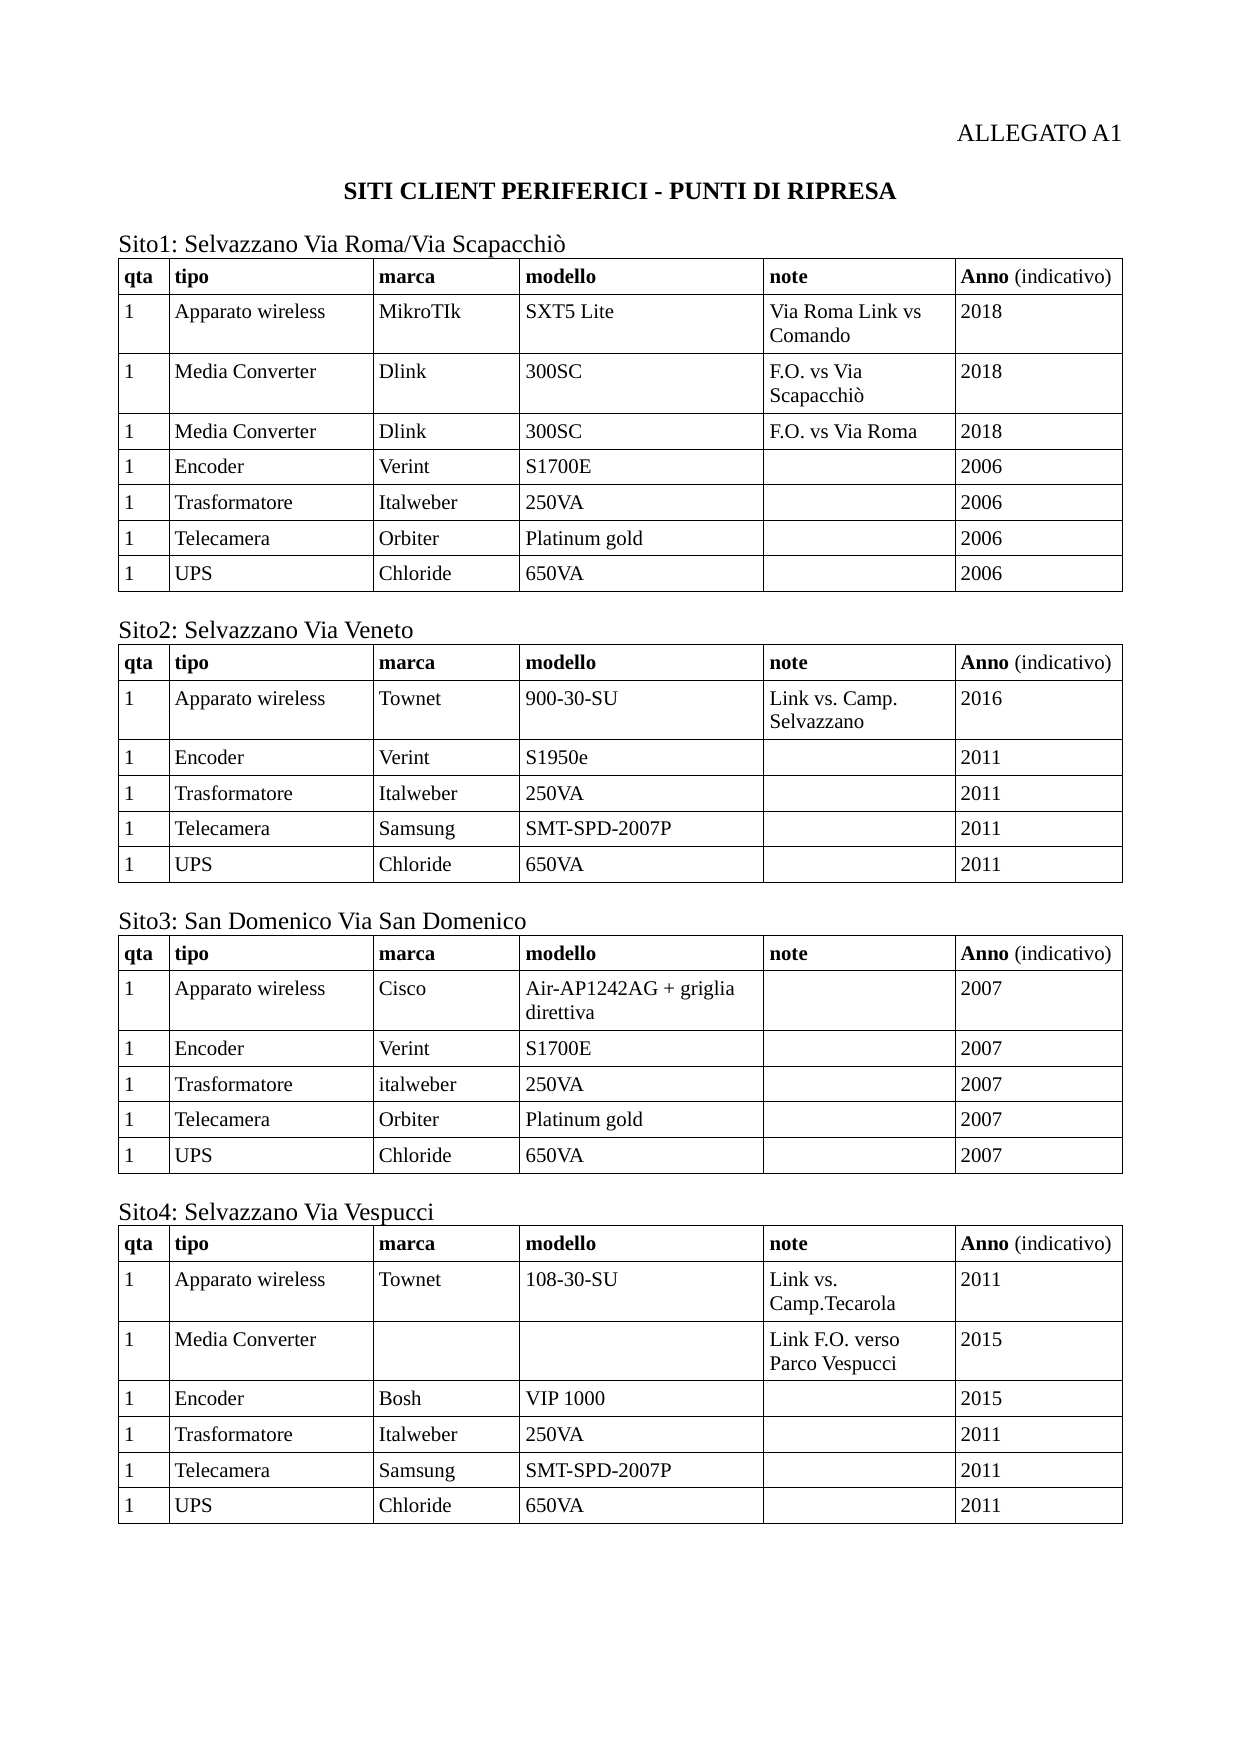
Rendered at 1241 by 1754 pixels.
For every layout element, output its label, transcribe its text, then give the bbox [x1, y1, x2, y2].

table_cell [764, 521, 955, 555]
table_cell 2007 [956, 1031, 1122, 1066]
table_cell 2011 [956, 740, 1122, 775]
table_cell F.O. vs Via Scapacchiò [764, 354, 955, 413]
table_cell 1 [119, 971, 169, 1030]
table_cell Trasformatore [170, 1417, 373, 1452]
table_cell Bosh [374, 1381, 519, 1416]
table_cell [764, 740, 955, 775]
table_cell Via Roma Link vs Comando [764, 295, 955, 353]
table_cell [764, 1138, 955, 1172]
table_cell Townet [374, 1262, 519, 1321]
table_cell VIP 1000 [520, 1381, 763, 1416]
table_cell 2006 [956, 556, 1122, 591]
table_cell 2011 [956, 1488, 1122, 1523]
table_cell [764, 1102, 955, 1137]
table_cell Chloride [374, 1488, 519, 1523]
table_header marca [374, 645, 519, 679]
table_header note [764, 936, 955, 970]
table_cell S1950e [520, 740, 763, 775]
table_cell [764, 971, 955, 1030]
table_cell Chloride [374, 1138, 519, 1172]
table_header qta [119, 259, 169, 293]
table_cell 1 [119, 1262, 169, 1321]
table_cell 1 [119, 485, 169, 520]
table_cell 2011 [956, 847, 1122, 882]
table_header Anno (indicativo) [956, 645, 1122, 679]
table_cell S1700E [520, 1031, 763, 1066]
table_cell 2016 [956, 681, 1122, 739]
table_cell 1 [119, 414, 169, 448]
text Sito4: Selvazzano Via Vespucci [118, 1197, 1122, 1225]
table_cell Orbiter [374, 1102, 519, 1137]
table_cell Platinum gold [520, 1102, 763, 1137]
table_cell Media Converter [170, 414, 373, 448]
table_cell SMT-SPD-2007P [520, 812, 763, 846]
table_cell 2006 [956, 450, 1122, 484]
table_cell 1 [119, 521, 169, 555]
table_cell Chloride [374, 556, 519, 591]
table_cell Apparato wireless [170, 971, 373, 1030]
table_cell italweber [374, 1067, 519, 1101]
table_cell MikroTIk [374, 295, 519, 353]
table_cell Dlink [374, 354, 519, 413]
table_cell Italweber [374, 1417, 519, 1452]
table_cell [764, 812, 955, 846]
table_cell Italweber [374, 776, 519, 811]
table_cell 900-30-SU [520, 681, 763, 739]
table_cell [520, 1322, 763, 1380]
table_cell Link F.O. verso Parco Vespucci [764, 1322, 955, 1380]
table_cell Apparato wireless [170, 1262, 373, 1321]
table_cell Encoder [170, 1031, 373, 1066]
table_cell [764, 450, 955, 484]
table_cell 250VA [520, 485, 763, 520]
table_header qta [119, 1226, 169, 1261]
table_cell Samsung [374, 1453, 519, 1487]
table_header note [764, 645, 955, 679]
table_cell 2015 [956, 1381, 1122, 1416]
table_cell 1 [119, 1417, 169, 1452]
text Sito1: Selvazzano Via Roma/Via Scapacchiò [118, 229, 1122, 258]
text Sito3: San Domenico Via San Domenico [118, 906, 1122, 935]
table_cell 250VA [520, 776, 763, 811]
table_cell Townet [374, 681, 519, 739]
table_cell 1 [119, 1488, 169, 1523]
table_cell F.O. vs Via Roma [764, 414, 955, 448]
table_cell [764, 1453, 955, 1487]
table_cell Telecamera [170, 812, 373, 846]
table_header qta [119, 645, 169, 679]
table_header modello [520, 259, 763, 293]
text Sito2: Selvazzano Via Veneto [118, 615, 1122, 644]
table_cell 250VA [520, 1417, 763, 1452]
table_header modello [520, 1226, 763, 1261]
table_cell Verint [374, 1031, 519, 1066]
table_cell S1700E [520, 450, 763, 484]
table_cell Encoder [170, 1381, 373, 1416]
table_cell SMT-SPD-2007P [520, 1453, 763, 1487]
table_cell [764, 1067, 955, 1101]
table_cell 1 [119, 1453, 169, 1487]
table_cell 2007 [956, 971, 1122, 1030]
table_cell Encoder [170, 740, 373, 775]
table_cell UPS [170, 1488, 373, 1523]
table_cell 1 [119, 354, 169, 413]
table_cell SXT5 Lite [520, 295, 763, 353]
table_cell Link vs. Camp. Selvazzano [764, 681, 955, 739]
table_header marca [374, 1226, 519, 1261]
table_cell [764, 1031, 955, 1066]
table_header marca [374, 936, 519, 970]
table_header note [764, 259, 955, 293]
table_header marca [374, 259, 519, 293]
table_cell Apparato wireless [170, 681, 373, 739]
table_cell 300SC [520, 414, 763, 448]
table_header tipo [170, 259, 373, 293]
table_cell Trasformatore [170, 776, 373, 811]
table_cell [764, 1417, 955, 1452]
table_cell Chloride [374, 847, 519, 882]
table_cell 2007 [956, 1067, 1122, 1101]
table_cell 2006 [956, 485, 1122, 520]
table_cell Air-AP1242AG + griglia direttiva [520, 971, 763, 1030]
table_cell [764, 1381, 955, 1416]
table_cell 2011 [956, 1262, 1122, 1321]
table_cell Orbiter [374, 521, 519, 555]
table_cell Telecamera [170, 521, 373, 555]
table_cell 650VA [520, 847, 763, 882]
table_cell 1 [119, 847, 169, 882]
table_cell 1 [119, 295, 169, 353]
table_cell Apparato wireless [170, 295, 373, 353]
table_cell Media Converter [170, 354, 373, 413]
table_cell Italweber [374, 485, 519, 520]
table_cell 2006 [956, 521, 1122, 555]
table_cell 2011 [956, 1417, 1122, 1452]
table_cell [764, 847, 955, 882]
table_cell 1 [119, 1322, 169, 1380]
table_header Anno (indicativo) [956, 1226, 1122, 1261]
table_cell 1 [119, 1067, 169, 1101]
table_cell [764, 776, 955, 811]
table_cell 1 [119, 1381, 169, 1416]
table_header Anno (indicativo) [956, 936, 1122, 970]
table_cell 2018 [956, 354, 1122, 413]
table_cell 108-30-SU [520, 1262, 763, 1321]
table_cell 250VA [520, 1067, 763, 1101]
table_cell Trasformatore [170, 485, 373, 520]
table_cell 1 [119, 450, 169, 484]
table_cell 1 [119, 740, 169, 775]
table_cell Media Converter [170, 1322, 373, 1380]
table_cell Samsung [374, 812, 519, 846]
table_cell Dlink [374, 414, 519, 448]
table_cell 1 [119, 776, 169, 811]
table_header modello [520, 645, 763, 679]
table_cell 2007 [956, 1102, 1122, 1137]
table_cell 2011 [956, 812, 1122, 846]
table_cell UPS [170, 1138, 373, 1172]
table_cell Verint [374, 450, 519, 484]
table_cell Trasformatore [170, 1067, 373, 1101]
table_header tipo [170, 645, 373, 679]
table_header modello [520, 936, 763, 970]
table_cell Link vs. Camp.Tecarola [764, 1262, 955, 1321]
table_cell 1 [119, 1138, 169, 1172]
table_cell 2015 [956, 1322, 1122, 1380]
table_cell 300SC [520, 354, 763, 413]
table_cell 1 [119, 681, 169, 739]
table_header tipo [170, 1226, 373, 1261]
table_cell 1 [119, 1031, 169, 1066]
table_cell [764, 1488, 955, 1523]
table_cell 2011 [956, 776, 1122, 811]
table_cell 650VA [520, 1488, 763, 1523]
table_header qta [119, 936, 169, 970]
table_cell Telecamera [170, 1102, 373, 1137]
table_cell 1 [119, 812, 169, 846]
table_cell 2018 [956, 414, 1122, 448]
table_cell 650VA [520, 1138, 763, 1172]
table_cell Platinum gold [520, 521, 763, 555]
table_cell Cisco [374, 971, 519, 1030]
table_cell 2007 [956, 1138, 1122, 1172]
text SITI CLIENT PERIFERICI - PUNTI DI RIPRESA [118, 176, 1122, 205]
table_cell Verint [374, 740, 519, 775]
table_cell 2018 [956, 295, 1122, 353]
table_header tipo [170, 936, 373, 970]
table_cell 2011 [956, 1453, 1122, 1487]
table_cell Encoder [170, 450, 373, 484]
table_cell UPS [170, 847, 373, 882]
table_cell [764, 556, 955, 591]
table_cell [374, 1322, 519, 1380]
table_cell Telecamera [170, 1453, 373, 1487]
table_header note [764, 1226, 955, 1261]
table_cell UPS [170, 556, 373, 591]
table_cell 1 [119, 556, 169, 591]
table_cell 650VA [520, 556, 763, 591]
table_cell 1 [119, 1102, 169, 1137]
table_header Anno (indicativo) [956, 259, 1122, 293]
table_cell [764, 485, 955, 520]
